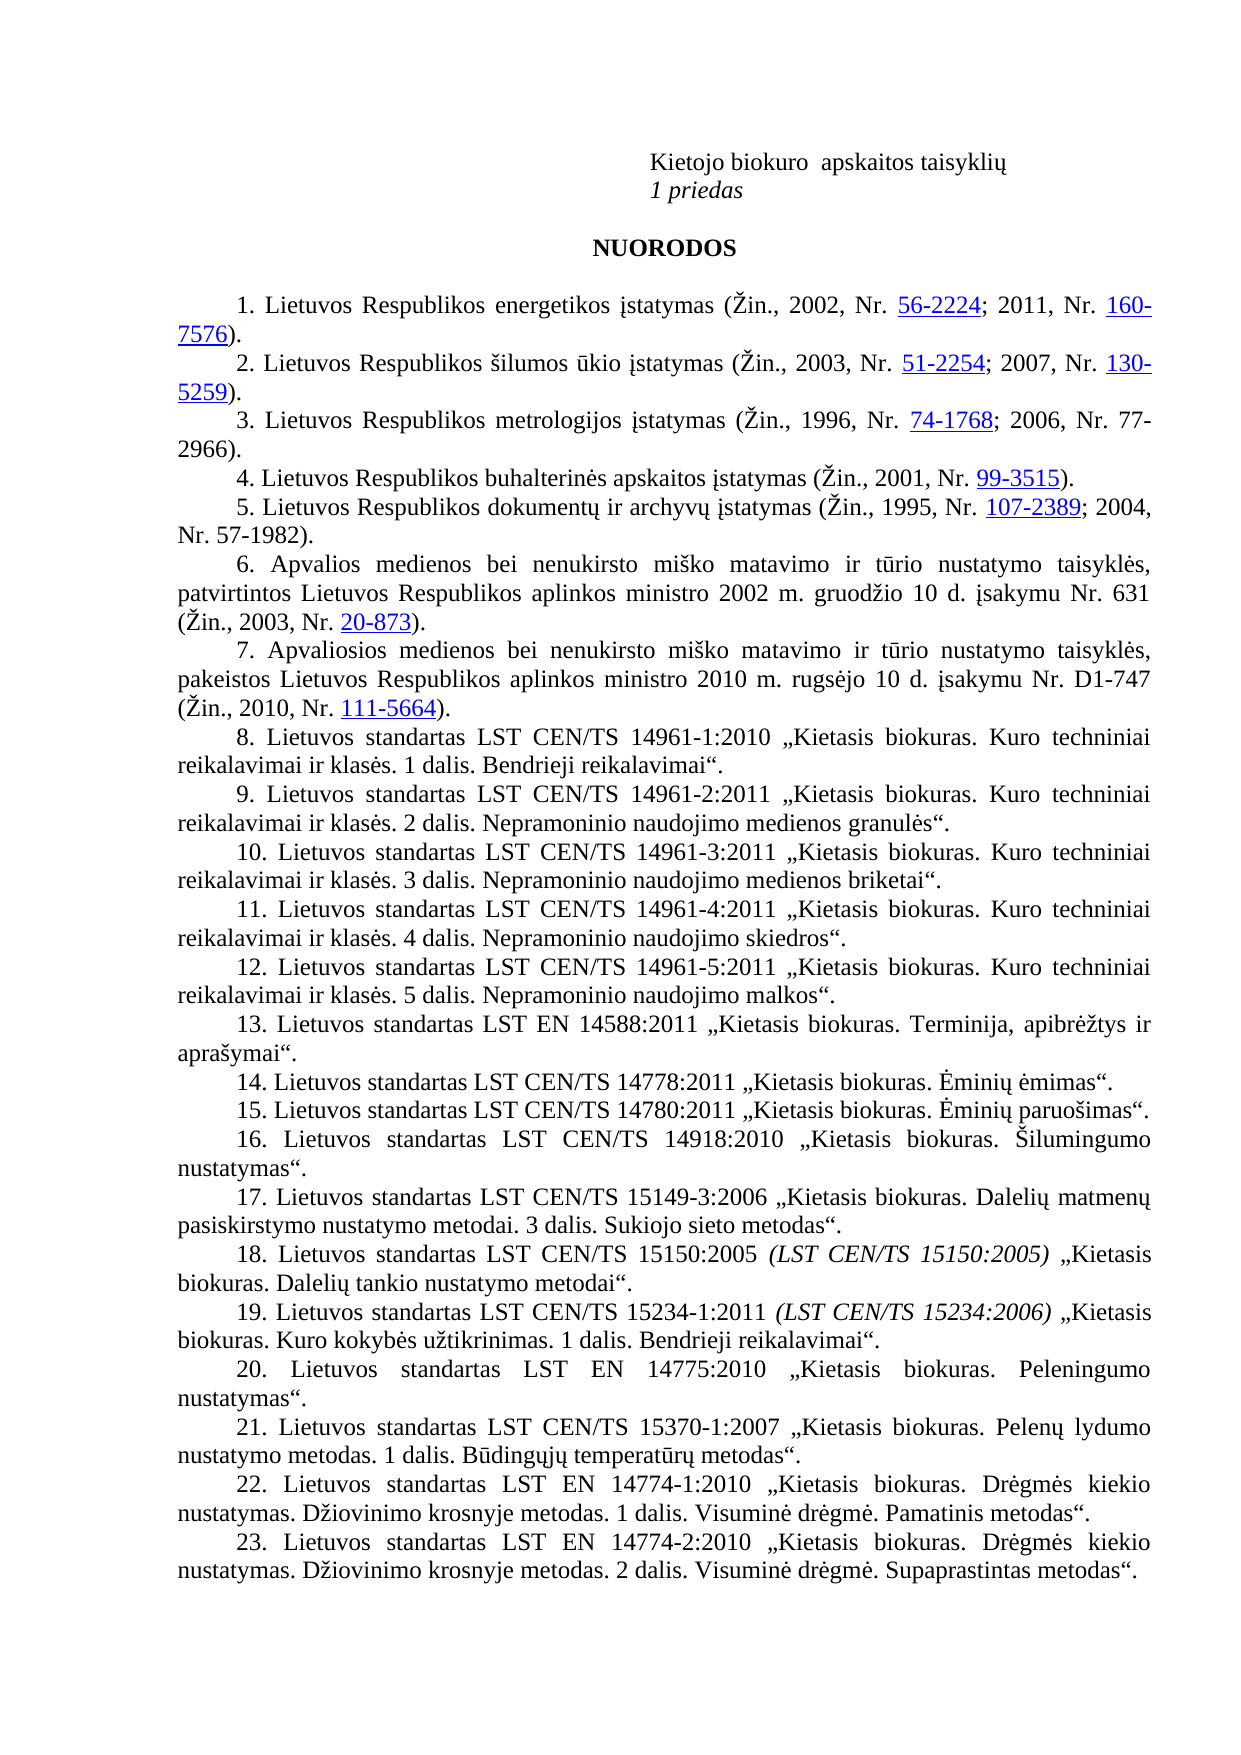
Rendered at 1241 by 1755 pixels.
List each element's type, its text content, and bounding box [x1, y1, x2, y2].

text 3. Lietuvos Respublikos metrologijos įstatymas (Žin., 1996, Nr. 74-1768; 2006, Nr. 77-2966). [177, 406, 1152, 463]
text 4. Lietuvos Respublikos buhalterinės apskaitos įstatymas (Žin., 2001, Nr. 99-3515). [177, 463, 1152, 492]
text 16. Lietuvos standartas LST CEN/TS 14918:2010 „Kietasis biokuras. Šilumingumo nustatymas“. [177, 1124, 1152, 1182]
text 6. Apvalios medienos bei nenukirsto miško matavimo ir tūrio nustatymo taisyklės, patvirtintos Lietuvos Respublikos aplinkos ministro 2002 m. gruodžio 10 d. įsakymu Nr. 631 (Žin., 2003, Nr. 20-873). [177, 549, 1152, 636]
text 7. Apvaliosios medienos bei nenukirsto miško matavimo ir tūrio nustatymo taisyklės, pakeistos Lietuvos Respublikos aplinkos ministro 2010 m. rugsėjo 10 d. įsakymu Nr. D1-747 (Žin., 2010, Nr. 111-5664). [177, 636, 1152, 722]
text 21. Lietuvos standartas LST CEN/TS 15370-1:2007 „Kietasis biokuras. Pelenų lydumo nustatymo metodas. 1 dalis. Būdingųjų temperatūrų metodas“. [177, 1412, 1152, 1469]
text 20. Lietuvos standartas LST EN 14775:2010 „Kietasis biokuras. Peleningumo nustatymas“. [177, 1354, 1152, 1412]
text 10. Lietuvos standartas LST CEN/TS 14961-3:2011 „Kietasis biokuras. Kuro techniniai reikalavimai ir klasės. 3 dalis. Nepramoninio naudojimo medienos briketai“. [177, 837, 1152, 894]
text 13. Lietuvos standartas LST EN 14588:2011 „Kietasis biokuras. Terminija, apibrėžtys ir aprašymai“. [177, 1009, 1152, 1067]
text 5. Lietuvos Respublikos dokumentų ir archyvų įstatymas (Žin., 1995, Nr. 107-2389; 2004, Nr. 57-1982). [177, 492, 1152, 549]
text NUORODOS [177, 233, 1152, 262]
text 8. Lietuvos standartas LST CEN/TS 14961-1:2010 „Kietasis biokuras. Kuro techniniai reikalavimai ir klasės. 1 dalis. Bendrieji reikalavimai“. [177, 722, 1152, 779]
text 2. Lietuvos Respublikos šilumos ūkio įstatymas (Žin., 2003, Nr. 51-2254; 2007, Nr. 130-5259). [177, 348, 1152, 406]
text 22. Lietuvos standartas LST EN 14774-1:2010 „Kietasis biokuras. Drėgmės kiekio nustatymas. Džiovinimo krosnyje metodas. 1 dalis. Visuminė drėgmė. Pamatinis metodas“. [177, 1469, 1152, 1527]
text 17. Lietuvos standartas LST CEN/TS 15149-3:2006 „Kietasis biokuras. Dalelių matmenų pasiskirstymo nustatymo metodai. 3 dalis. Sukiojo sieto metodas“. [177, 1182, 1152, 1239]
text 23. Lietuvos standartas LST EN 14774-2:2010 „Kietasis biokuras. Drėgmės kiekio nustatymas. Džiovinimo krosnyje metodas. 2 dalis. Visuminė drėgmė. Supaprastintas metodas“. [177, 1527, 1152, 1584]
text Kietojo biokuro apskaitos taisyklių [649, 147, 1152, 176]
text 14. Lietuvos standartas LST CEN/TS 14778:2011 „Kietasis biokuras. Ėminių ėmimas“. [177, 1067, 1152, 1096]
text 9. Lietuvos standartas LST CEN/TS 14961-2:2011 „Kietasis biokuras. Kuro techniniai reikalavimai ir klasės. 2 dalis. Nepramoninio naudojimo medienos granulės“. [177, 779, 1152, 837]
text 1 priedas [649, 176, 1152, 204]
text 15. Lietuvos standartas LST CEN/TS 14780:2011 „Kietasis biokuras. Ėminių paruošimas“. [177, 1096, 1152, 1124]
text 1. Lietuvos Respublikos energetikos įstatymas (Žin., 2002, Nr. 56-2224; 2011, Nr. 160-7576). [177, 291, 1152, 348]
text 12. Lietuvos standartas LST CEN/TS 14961-5:2011 „Kietasis biokuras. Kuro techniniai reikalavimai ir klasės. 5 dalis. Nepramoninio naudojimo malkos“. [177, 952, 1152, 1009]
text 11. Lietuvos standartas LST CEN/TS 14961-4:2011 „Kietasis biokuras. Kuro techniniai reikalavimai ir klasės. 4 dalis. Nepramoninio naudojimo skiedros“. [177, 894, 1152, 952]
text 19. Lietuvos standartas LST CEN/TS 15234-1:2011 (LST CEN/TS 15234:2006) „Kietasis biokuras. Kuro kokybės užtikrinimas. 1 dalis. Bendrieji reikalavimai“. [177, 1297, 1152, 1354]
text 18. Lietuvos standartas LST CEN/TS 15150:2005 (LST CEN/TS 15150:2005) „Kietasis biokuras. Dalelių tankio nustatymo metodai“. [177, 1239, 1152, 1297]
